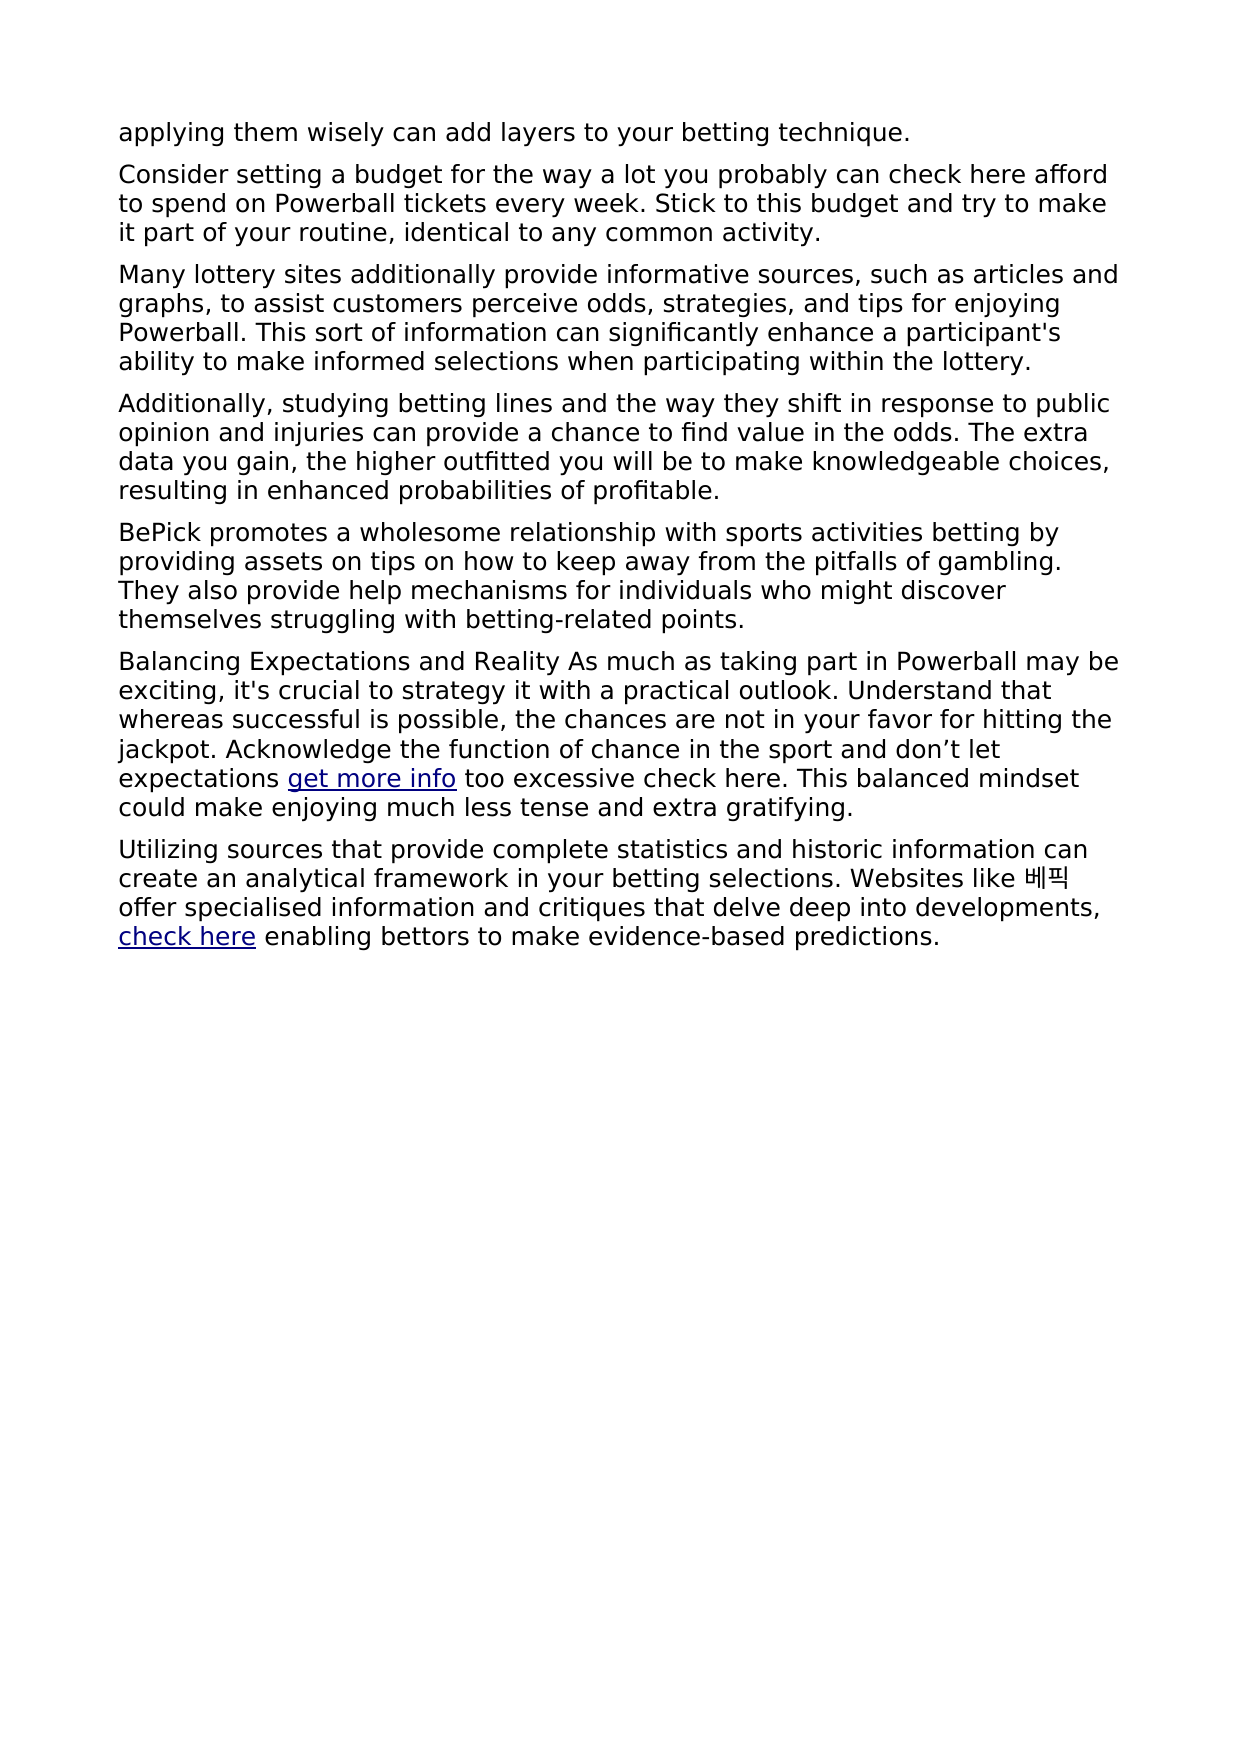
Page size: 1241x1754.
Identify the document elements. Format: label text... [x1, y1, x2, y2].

text applying them wisely can add layers to your betting technique. [118, 118, 1122, 147]
text BePick promotes a wholesome relationship with sports activities betting by providing assets on tips on how to keep away from the pitfalls of gambling. They also provide help mechanisms for individuals who might discover themselves struggling with betting-related points. [118, 518, 1122, 635]
text Utilizing sources that provide complete statistics and historic information can create an analytical framework in your betting selections. Websites like 베픽 offer specialised information and critiques that delve deep into developments, check here enabling bettors to make evidence-based predictions. [118, 835, 1122, 951]
text Balancing Expectations and Reality As much as taking part in Powerball may be exciting, it's crucial to strategy it with a practical outlook. Understand that whereas successful is possible, the chances are not in your favor for hitting the jackpot. Acknowledge the function of chance in the sport and don’t let expectations get more info too excessive check here. This balanced mindset could make enjoying much less tense and extra gratifying. [118, 647, 1122, 822]
text Additionally, studying betting lines and the way they shift in response to public opinion and injuries can provide a chance to find value in the odds. The extra data you gain, the higher outfitted you will be to make knowledgeable choices, resulting in enhanced probabilities of profitable. [118, 389, 1122, 506]
text Consider setting a budget for the way a lot you probably can check here afford to spend on Powerball tickets every week. Stick to this budget and try to make it part of your routine, identical to any common activity. [118, 160, 1122, 247]
text Many lottery sites additionally provide informative sources, such as articles and graphs, to assist customers perceive odds, strategies, and tips for enjoying Powerball. This sort of information can significantly enhance a participant's ability to make informed selections when participating within the lottery. [118, 260, 1122, 376]
